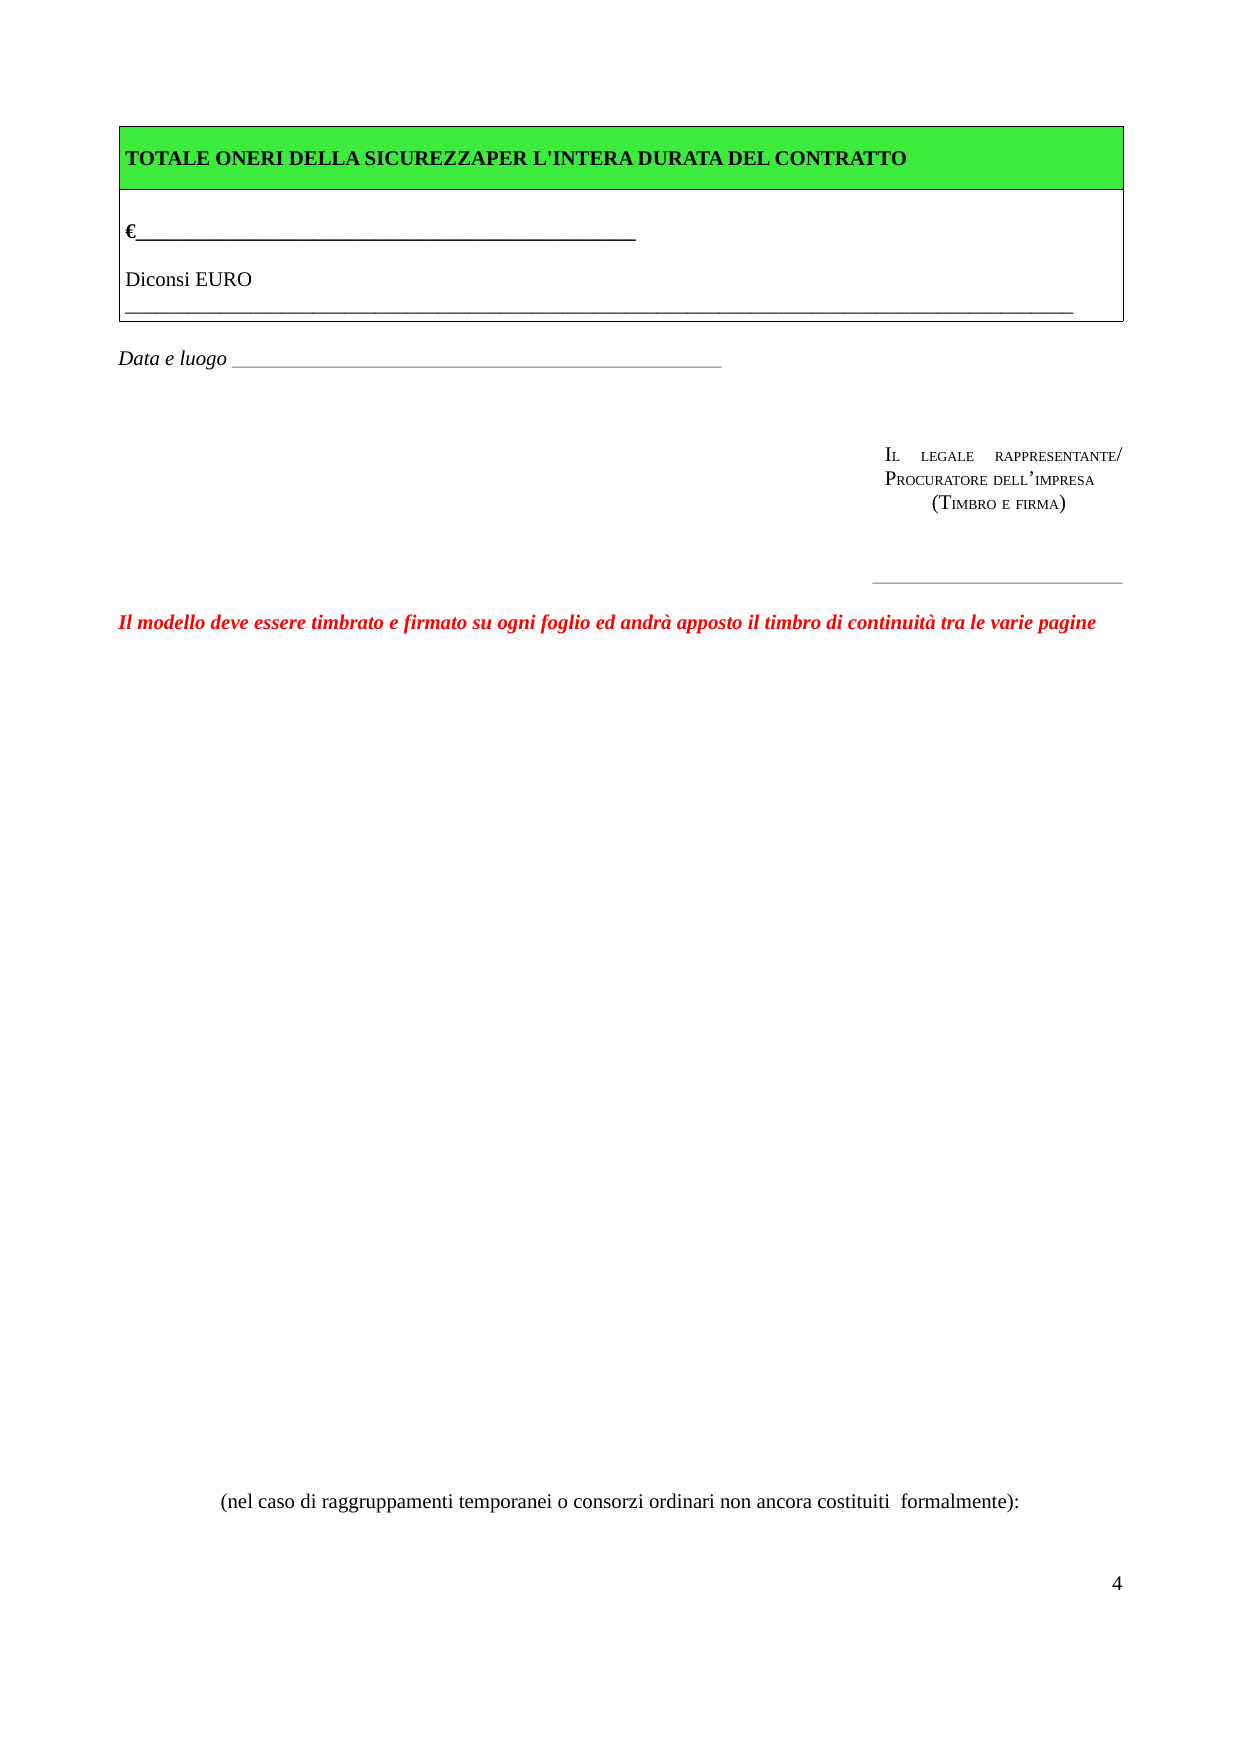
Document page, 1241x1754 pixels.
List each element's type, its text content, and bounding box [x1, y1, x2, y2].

table_header TOTALE ONERI DELLA SICUREZZAPER L'INTERA DURATA DEL CONTRATTO [120, 127, 1123, 189]
text (Timbro e firma) [932, 490, 1122, 514]
text Data e luogo _______________________________________________ [118, 345, 1122, 369]
text ________________________ [118, 562, 1122, 586]
table_cell €________________________________________________ Diconsi EURO ___________________________________________________________________________________________ [120, 190, 1123, 321]
text Il legale rappresentante/ Procuratore dell’impresa [884, 442, 1122, 490]
text (nel caso di raggruppamenti temporanei o consorzi ordinari non ancora costituiti formalmente): [118, 1489, 1122, 1513]
text Il modello deve essere timbrato e firmato su ogni foglio ed andrà apposto il timbro di continuità tra le varie pagine [118, 610, 1122, 634]
